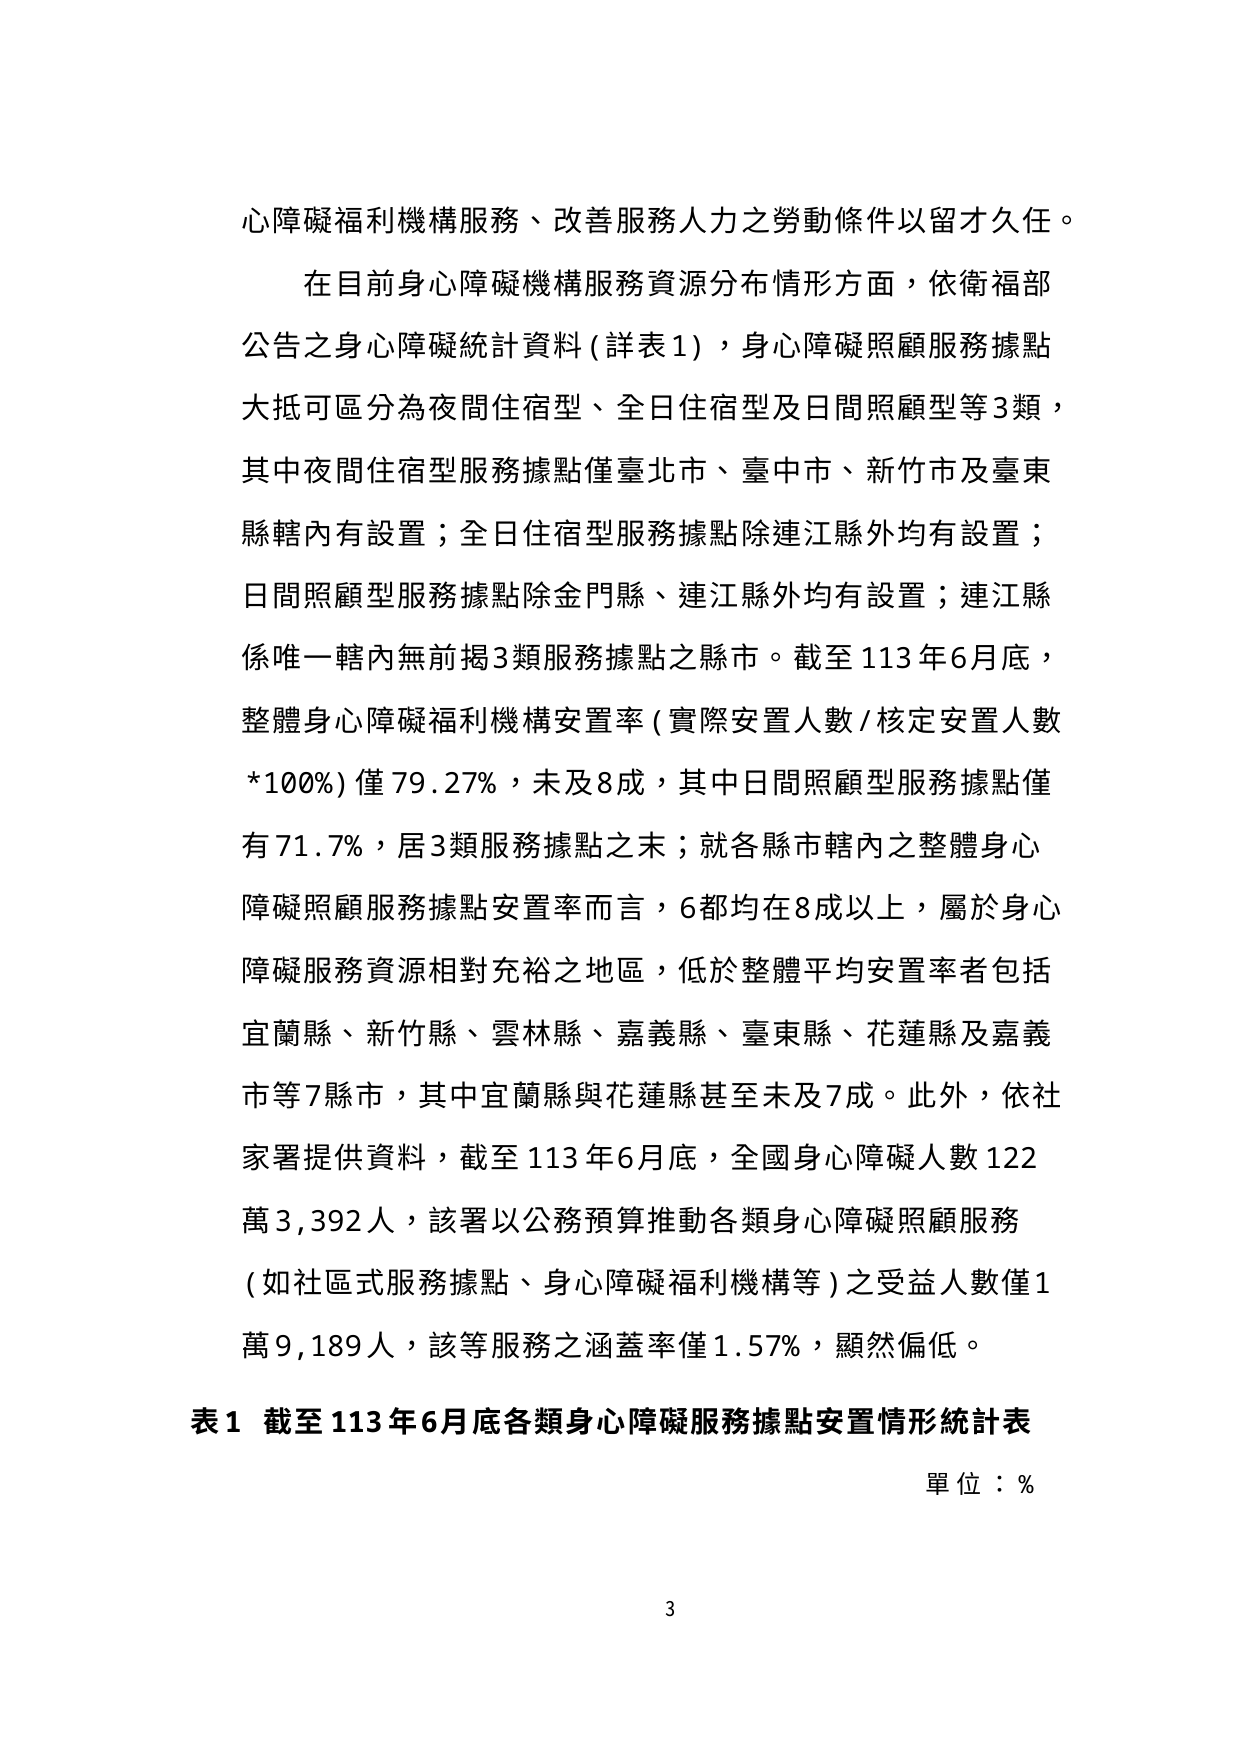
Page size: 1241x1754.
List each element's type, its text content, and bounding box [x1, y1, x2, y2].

text 表1 截至113年6月底各類身心障礙服務據點安置情形統計表 單位：% [177, 1378, 1033, 1503]
text 為因應近年身心障礙人口增加趨勢，加以我國即將邁入超高齡化社會(預估114年度)，鑒於目前身心障礙服務資源量能不足，及刑法與保安處分執行法修法後可能面臨之服務人力需求，為減輕照顧者負擔、提供可近性服務，以及確保適足服務人力，行政院分別於112年9月19日、113年4月15日核定、修正核定身心障礙資源布建計畫，計畫期程自113年1月至117年12月止，計畫總經費480.51億元，主要策略包括減輕家庭照顧者負擔、擴增社區式與多元化身心障礙福利機構服務、改善服務人力之勞動條件以留才久任。 [236, 177, 1063, 240]
text 在目前身心障礙機構服務資源分布情形方面，依衛福部公告之身心障礙統計資料(詳表1)，身心障礙照顧服務據點大抵可區分為夜間住宿型、全日住宿型及日間照顧型等3類，其中夜間住宿型服務據點僅臺北市、臺中市、新竹市及臺東縣轄內有設置；全日住宿型服務據點除連江縣外均有設置；日間照顧型服務據點除金門縣、連江縣外均有設置；連江縣係唯一轄內無前揭3類服務據點之縣市。截至113年6月底，整體身心障礙福利機構安置率(實際安置人數/核定安置人數*100%)僅79.27%，未及8成，其中日間照顧型服務據點僅有71.7%，居3類服務據點之末；就各縣市轄內之整體身心障礙照顧服務據點安置率而言，6都均在8成以上，屬於身心障礙服務資源相對充裕之地區，低於整體平均安置率者包括宜蘭縣、新竹縣、雲林縣、嘉義縣、臺東縣、花蓮縣及嘉義市等7縣市，其中宜蘭縣與花蓮縣甚至未及7成。此外，依社家署提供資料，截至113年6月底，全國身心障礙人數122萬3,392人，該署以公務預算推動各類身心障礙照顧服務(如社區式服務據點、身心障礙福利機構等)之受益人數僅1萬9,189人，該等服務之涵蓋率僅1.57%，顯然偏低。 [236, 240, 1063, 1365]
